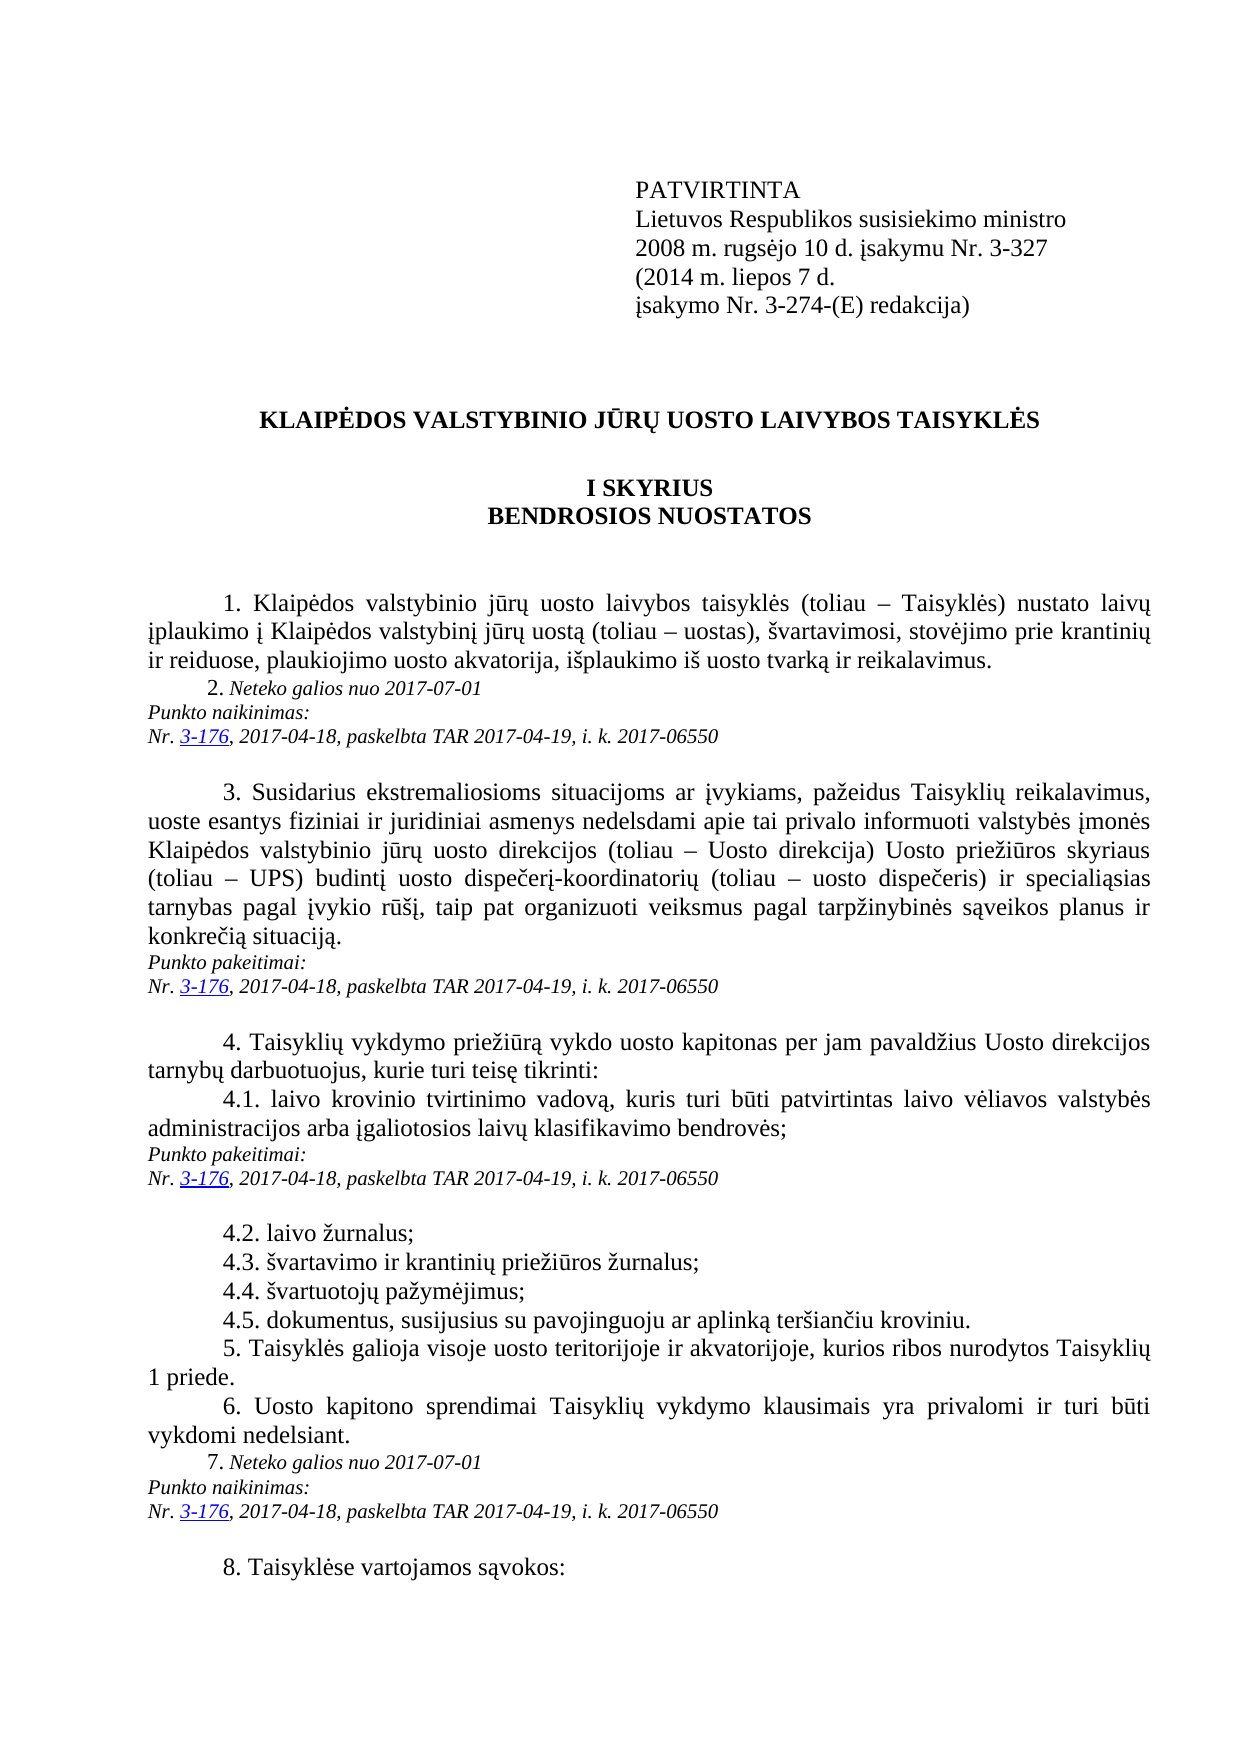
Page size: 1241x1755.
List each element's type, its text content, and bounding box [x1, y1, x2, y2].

text Punkto naikinimas: [148, 700, 1152, 724]
text 1. Klaipėdos valstybinio jūrų uosto laivybos taisyklės (toliau – Taisyklės) nustato laivų įplaukimo į Klaipėdos valstybinį jūrų uostą (toliau – uostas), švartavimosi, stovėjimo prie krantinių ir reiduose, plaukiojimo uosto akvatorija, išplaukimo iš uosto tvarką ir reikalavimus. [148, 588, 1152, 674]
text Nr. 3-176, 2017-04-18, paskelbta TAR 2017-04-19, i. k. 2017-06550 [148, 724, 1152, 748]
text 4.2. laivo žurnalus; [148, 1218, 1152, 1247]
text 2. Neteko galios nuo 2017-07-01 [148, 674, 1152, 700]
text 4.5. dokumentus, susijusius su pavojinguoju ar aplinką teršiančiu kroviniu. [148, 1305, 1152, 1333]
text Punkto pakeitimai: [148, 1142, 1152, 1166]
text 3. Susidarius ekstremaliosioms situacijoms ar įvykiams, pažeidus Taisyklių reikalavimus, uoste esantys fiziniai ir juridiniai asmenys nedelsdami apie tai privalo informuoti valstybės įmonės Klaipėdos valstybinio jūrų uosto direkcijos (toliau – Uosto direkcija) Uosto priežiūros skyriaus (toliau – UPS) budintį uosto dispečerį-koordinatorių (toliau – uosto dispečeris) ir specialiąsias tarnybas pagal įvykio rūšį, taip pat organizuoti veiksmus pagal tarpžinybinės sąveikos planus ir konkrečią situaciją. [148, 777, 1152, 950]
text (2014 m. liepos 7 d. [148, 262, 1152, 291]
text 4.4. švartuotojų pažymėjimus; [148, 1276, 1152, 1305]
text PATVIRTINTA [635, 176, 1152, 204]
text 4. Taisyklių vykdymo priežiūrą vykdo uosto kapitonas per jam pavaldžius Uosto direkcijos tarnybų darbuotuojus, kurie turi teisę tikrinti: [148, 1027, 1152, 1084]
text Nr. 3-176, 2017-04-18, paskelbta TAR 2017-04-19, i. k. 2017-06550 [148, 974, 1152, 998]
text 4.3. švartavimo ir krantinių priežiūros žurnalus; [148, 1247, 1152, 1276]
text Nr. 3-176, 2017-04-18, paskelbta TAR 2017-04-19, i. k. 2017-06550 [148, 1499, 1152, 1523]
text KLAIPĖDOS VALSTYBINIO JŪRŲ UOSTO LAIVYBOS TAISYKLĖS [148, 406, 1152, 434]
text I SKYRIUS [148, 473, 1152, 501]
text 2008 m. rugsėjo 10 d. įsakymu Nr. 3-327 [635, 233, 1152, 262]
text Punkto pakeitimai: [148, 950, 1152, 974]
text Lietuvos Respublikos susisiekimo ministro [635, 204, 1152, 233]
text 6. Uosto kapitono sprendimai Taisyklių vykdymo klausimais yra privalomi ir turi būti vykdomi nedelsiant. [148, 1391, 1152, 1448]
text įsakymo Nr. 3-274-(E) redakcija) [148, 291, 1152, 319]
text Nr. 3-176, 2017-04-18, paskelbta TAR 2017-04-19, i. k. 2017-06550 [148, 1166, 1152, 1190]
text 7. Neteko galios nuo 2017-07-01 [148, 1448, 1152, 1475]
text Punkto naikinimas: [148, 1475, 1152, 1499]
text 5. Taisyklės galioja visoje uosto teritorijoje ir akvatorijoje, kurios ribos nurodytos Taisyklių 1 priede. [148, 1333, 1152, 1391]
text 4.1. laivo krovinio tvirtinimo vadovą, kuris turi būti patvirtintas laivo vėliavos valstybės administracijos arba įgaliotosios laivų klasifikavimo bendrovės; [148, 1084, 1152, 1142]
text 8. Taisyklėse vartojamos sąvokos: [148, 1552, 1152, 1580]
text BENDROSIOS NUOSTATOS [148, 501, 1152, 530]
